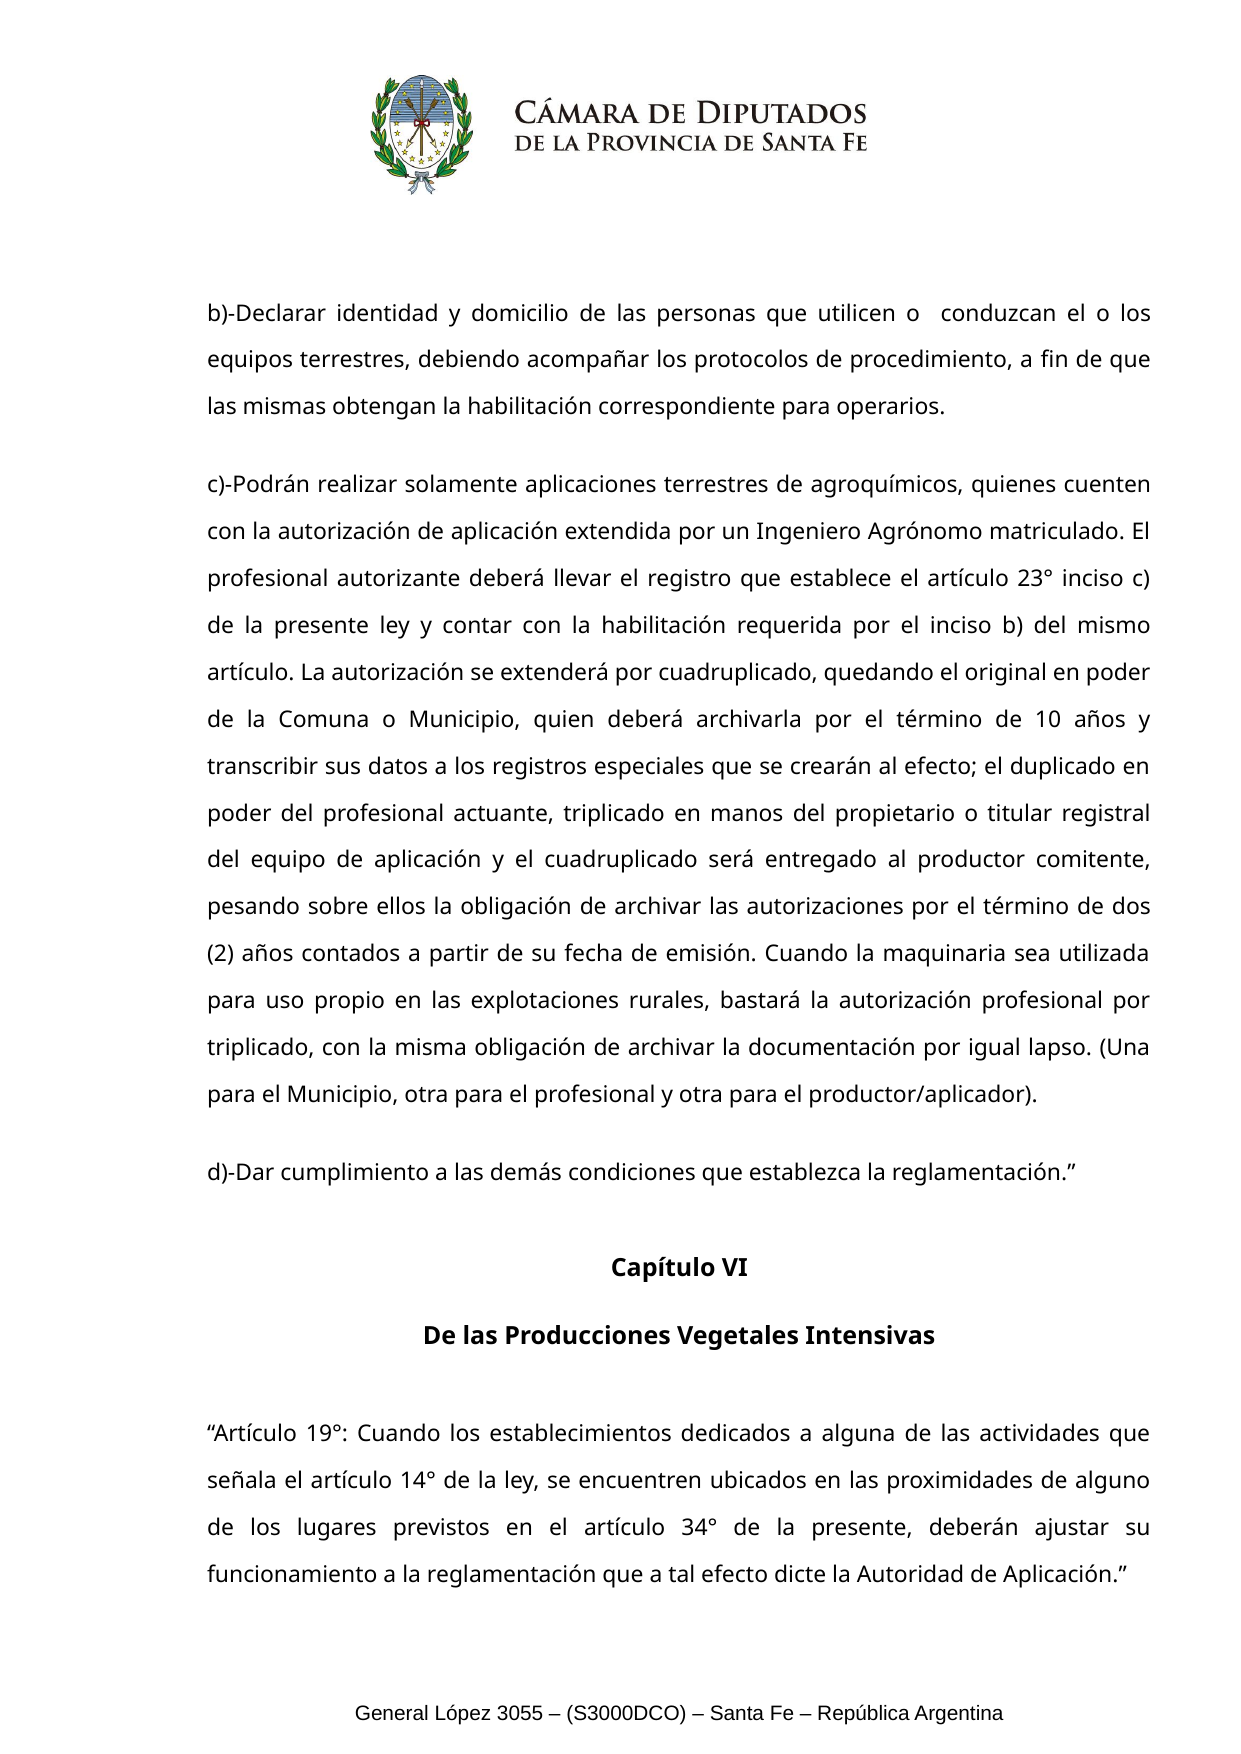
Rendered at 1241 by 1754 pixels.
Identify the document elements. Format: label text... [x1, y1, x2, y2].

text “Artículo 19°: Cuando los establecimientos dedicados a alguna de las actividades que señala el artículo 14° de la ley, se encuentren ubicados en las proximidades de alguno de los lugares previstos en el artículo 34° de la presente, deberán ajustar su funcionamiento a la reglamentación que a tal efecto dicte la Autoridad de Aplicación.” [207, 1417, 1152, 1589]
text Capítulo VI [207, 1250, 1152, 1284]
text De las Producciones Vegetales Intensivas [207, 1318, 1152, 1352]
text b)-Declarar identidad y domicilio de las personas que utilicen o conduzcan el o los equipos terrestres, debiendo acompañar los protocolos de procedimiento, a ﬁn de que las mismas obtengan la habilitación correspondiente para operarios. [207, 297, 1152, 422]
text d)-Dar cumplimiento a las demás condiciones que establezca la reglamentación.” [207, 1156, 1152, 1187]
text c)-Podrán realizar solamente aplicaciones terrestres de agroquímicos, quienes cuenten con la autorización de aplicación extendida por un Ingeniero Agrónomo matriculado. El profesional autorizante deberá llevar el registro que establece el artículo 23° inciso c) de la presente ley y contar con la habilitación requerida por el inciso b) del mismo artículo. La autorización se extenderá por cuadruplicado, quedando el original en poder de la Comuna o Municipio, quien deberá archivarla por el término de 10 años y transcribir sus datos a los registros especiales que se crearán al efecto; el duplicado en poder del profesional actuante, triplicado en manos del propietario o titular registral del equipo de aplicación y el cuadruplicado será entregado al productor comitente, pesando sobre ellos la obligación de archivar las autorizaciones por el término de dos (2) años contados a partir de su fecha de emisión. Cuando la maquinaria sea utilizada para uso propio en las explotaciones rurales, bastará la autorización profesional por triplicado, con la misma obligación de archivar la documentación por igual lapso. (Una para el Municipio, otra para el profesional y otra para el productor/aplicador). [207, 468, 1152, 1109]
picture [370, 75, 867, 199]
